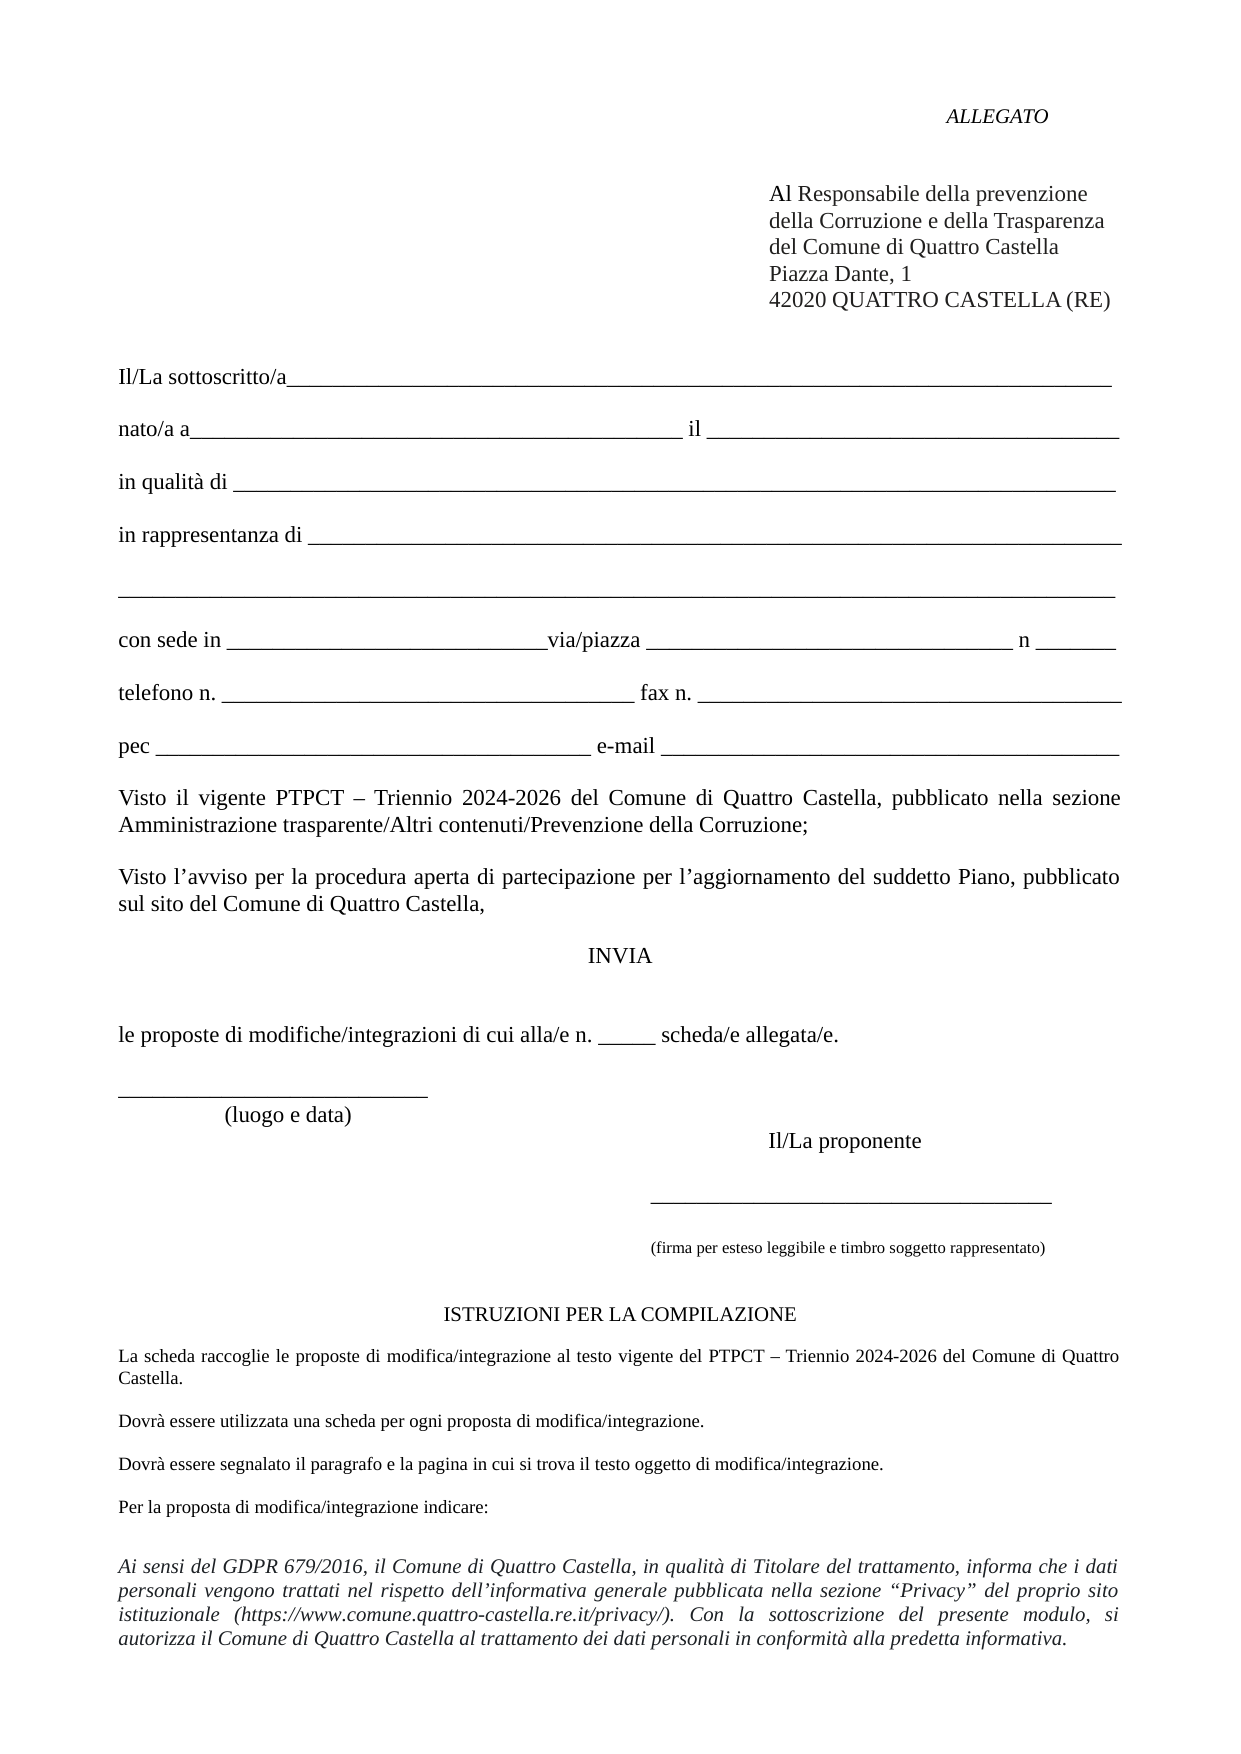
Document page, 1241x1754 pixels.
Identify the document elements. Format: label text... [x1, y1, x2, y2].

text Per la proposta di modifica/integrazione indicare: [118, 1496, 1122, 1518]
text le proposte di modifiche/integrazioni di cui alla/e n. _____ scheda/e allegata/e. [118, 1022, 1122, 1048]
text _______________________________________________________________________________________ [118, 573, 1122, 600]
text Dovrà essere segnalato il paragrafo e la pagina in cui si trova il testo oggetto di modifica/integrazione. [118, 1453, 1122, 1474]
text Visto il vigente PTPCT – Triennio 2024-2026 del Comune di Quattro Castella, pubblicato nella sezione Amministrazione trasparente/Altri contenuti/Prevenzione della Corruzione; [118, 784, 1122, 837]
text Al Responsabile della prevenzione della Corruzione e della Trasparenza [118, 181, 1122, 233]
text in qualità di _____________________________________________________________________________ [118, 468, 1122, 494]
text pec ______________________________________ e-mail ________________________________________ [118, 732, 1122, 758]
text Il/La sottoscritto/a________________________________________________________________________ [118, 363, 1122, 389]
text telefono n. ____________________________________ fax n. _____________________________________ [118, 679, 1122, 705]
text con sede in ____________________________via/piazza ________________________________ n _______ [118, 626, 1122, 653]
text (luogo e data) [118, 1101, 458, 1127]
text La scheda raccoglie le proposte di modifica/integrazione al testo vigente del PTPCT – Triennio 2024-2026 del Comune di Quattro Castella. [118, 1345, 1122, 1388]
text del Comune di Quattro Castella [118, 233, 1122, 259]
text ___________________________________ [118, 1180, 1122, 1206]
text Dovrà essere utilizzata una scheda per ogni proposta di modifica/integrazione. [118, 1410, 1122, 1431]
text 42020 QUATTRO CASTELLA (RE) [118, 286, 1122, 312]
text nato/a a___________________________________________ il ____________________________________ [118, 415, 1122, 442]
text INVIA [118, 942, 1122, 969]
text ISTRUZIONI PER LA COMPILAZIONE [118, 1302, 1122, 1326]
text ___________________________ [118, 1074, 472, 1101]
text Visto l’avviso per la procedura aperta di partecipazione per l’aggiornamento del suddetto Piano, pubblicato sul sito del Comune di Quattro Castella, [118, 863, 1122, 916]
text in rappresentanza di _______________________________________________________________________ [118, 521, 1122, 547]
text ALLEGATO [118, 104, 1122, 128]
text Piazza Dante, 1 [118, 259, 1122, 286]
text (firma per esteso leggibile e timbro soggetto rappresentato) [118, 1232, 1122, 1259]
text Il/La proponente [118, 1127, 1122, 1153]
